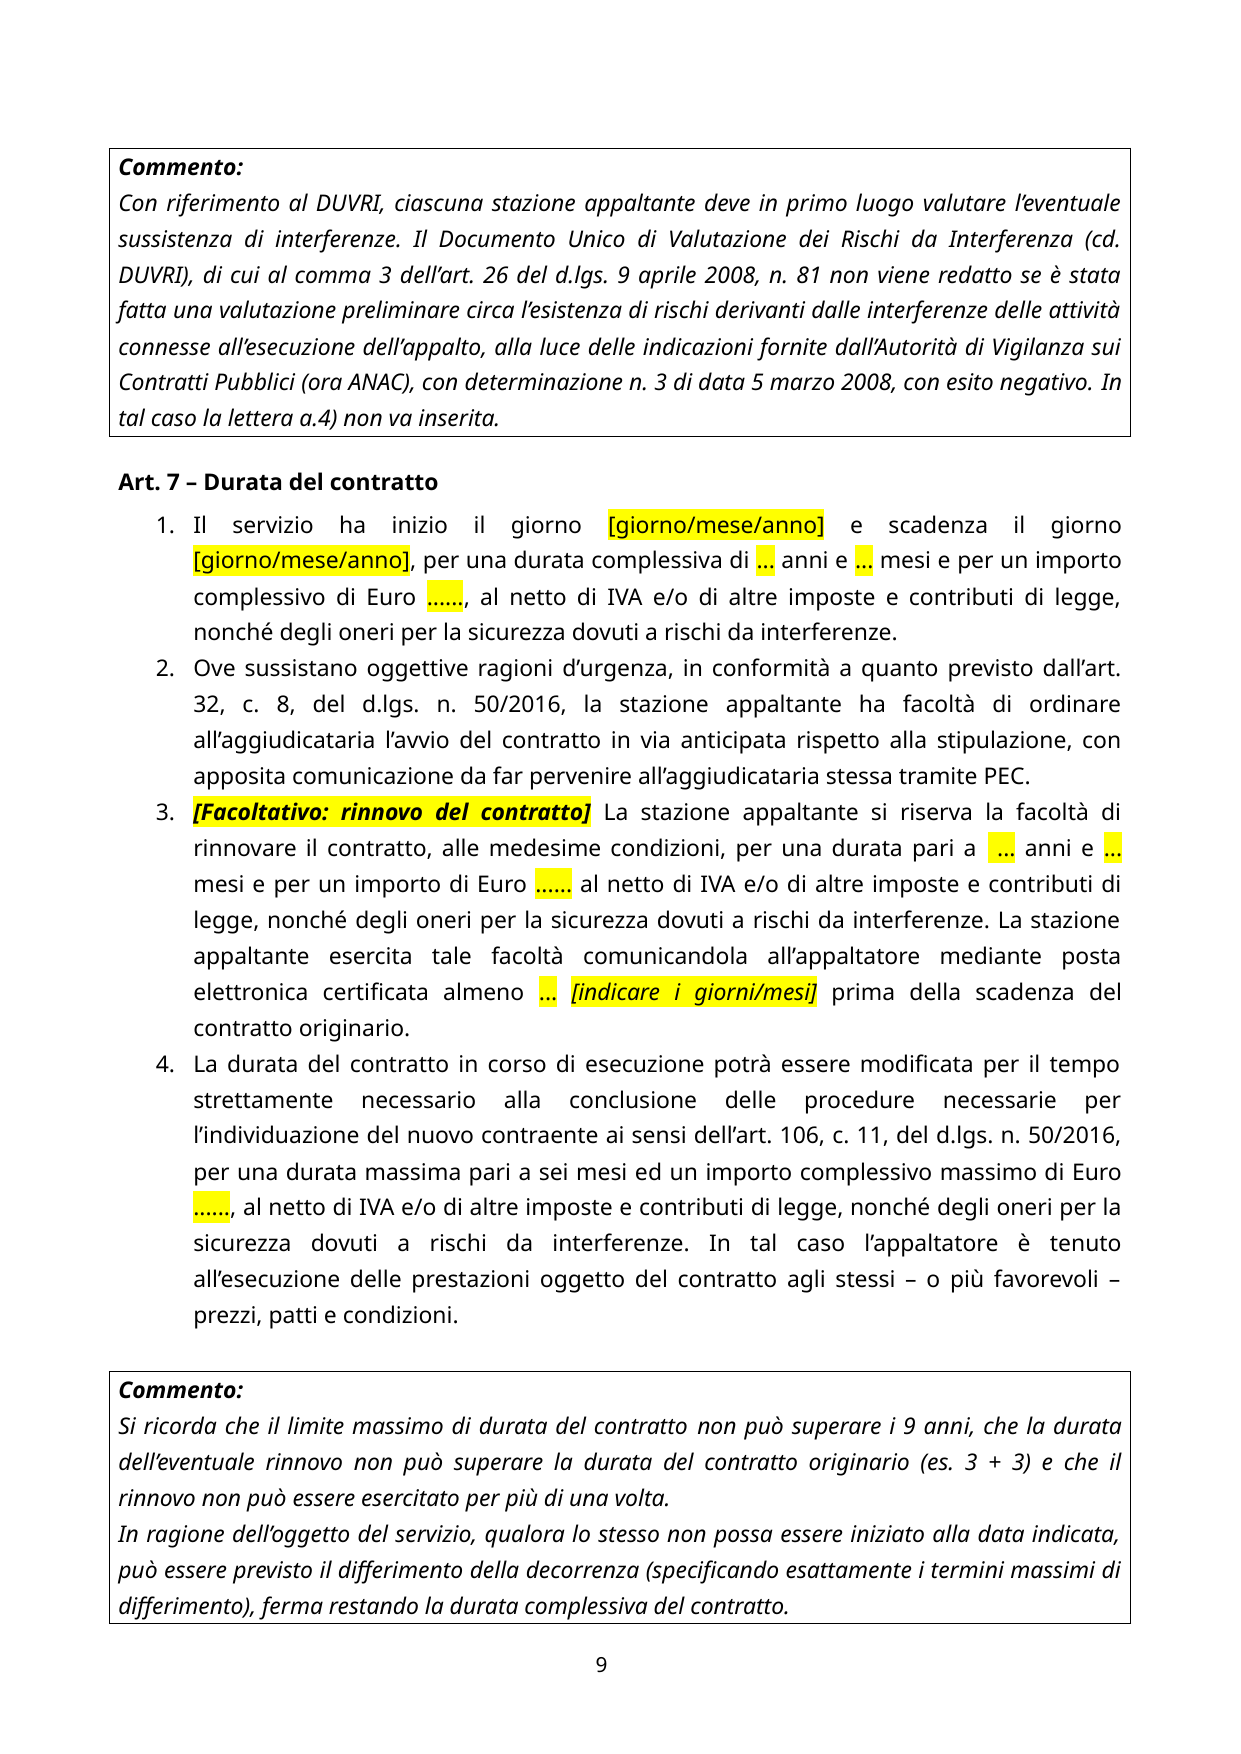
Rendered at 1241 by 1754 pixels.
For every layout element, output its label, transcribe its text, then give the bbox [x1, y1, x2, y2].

list La durata del contratto in corso di esecuzione potrà essere modificata per il tempo strettamente necessario alla conclusione delle procedure necessarie per l’individuazione del nuovo contraente ai sensi dell’art. 106, c. 11, del d.lgs. n. 50/2016, per una durata massima pari a sei mesi ed un importo complessivo massimo di Euro ......, al netto di IVA e/o di altre imposte e contributi di legge, nonché degli oneri per la sicurezza dovuti a rischi da interferenze. In tal caso l’appaltatore è tenuto all’esecuzione delle prestazioni oggetto del contratto agli stessi – o più favorevoli – prezzi, patti e condizioni. [156, 1048, 1122, 1330]
list Ove sussistano oggettive ragioni d’urgenza, in conformità a quanto previsto dall’art. 32, c. 8, del d.lgs. n. 50/2016, la stazione appaltante ha facoltà di ordinare all’aggiudicataria l’avvio del contratto in via anticipata rispetto alla stipulazione, con apposita comunicazione da far pervenire all’aggiudicataria stessa tramite PEC. [156, 652, 1122, 791]
list Il servizio ha inizio il giorno [giorno/mese/anno] e scadenza il giorno [giorno/mese/anno], per una durata complessiva di ... anni e ... mesi e per un importo complessivo di Euro ......, al netto di IVA e/o di altre imposte e contributi di legge, nonché degli oneri per la sicurezza dovuti a rischi da interferenze. [156, 508, 1122, 648]
text Commento: [110, 1372, 1130, 1405]
text Si ricorda che il limite massimo di durata del contratto non può superare i 9 anni, che la durata dell’eventuale rinnovo non può superare la durata del contratto originario (es. 3 + 3) e che il rinnovo non può essere esercitato per più di una volta. [110, 1407, 1130, 1513]
text In ragione dell’oggetto del servizio, qualora lo stesso non possa essere iniziato alla data indicata, può essere previsto il differimento della decorrenza (specificando esattamente i termini massimi di differimento), ferma restando la durata complessiva del contratto. [110, 1515, 1130, 1623]
text Con riferimento al DUVRI, ciascuna stazione appaltante deve in primo luogo valutare l’eventuale sussistenza di interferenze. Il Documento Unico di Valutazione dei Rischi da Interferenza (cd. DUVRI), di cui al comma 3 dell’art. 26 del d.lgs. 9 aprile 2008, n. 81 non viene redatto se è stata fatta una valutazione preliminare circa l’esistenza di rischi derivanti dalle interferenze delle attività connesse all’esecuzione dell’appalto, alla luce delle indicazioni fornite dall’Autorità di Vigilanza sui Contratti Pubblici (ora ANAC), con determinazione n. 3 di data 5 marzo 2008, con esito negativo. In tal caso la lettera a.4) non va inserita. [110, 183, 1130, 436]
list [Facoltativo: rinnovo del contratto] La stazione appaltante si riserva la facoltà di rinnovare il contratto, alle medesime condizioni, per una durata pari a ... anni e ... mesi e per un importo di Euro ...... al netto di IVA e/o di altre imposte e contributi di legge, nonché degli oneri per la sicurezza dovuti a rischi da interferenze. La stazione appaltante esercita tale facoltà comunicandola all’appaltatore mediante posta elettronica certificata almeno ... [indicare i giorni/mesi] prima della scadenza del contratto originario. [156, 796, 1122, 1043]
subtitle Art. 7 – Durata del contratto [118, 466, 1122, 498]
text Commento: [110, 149, 1130, 182]
